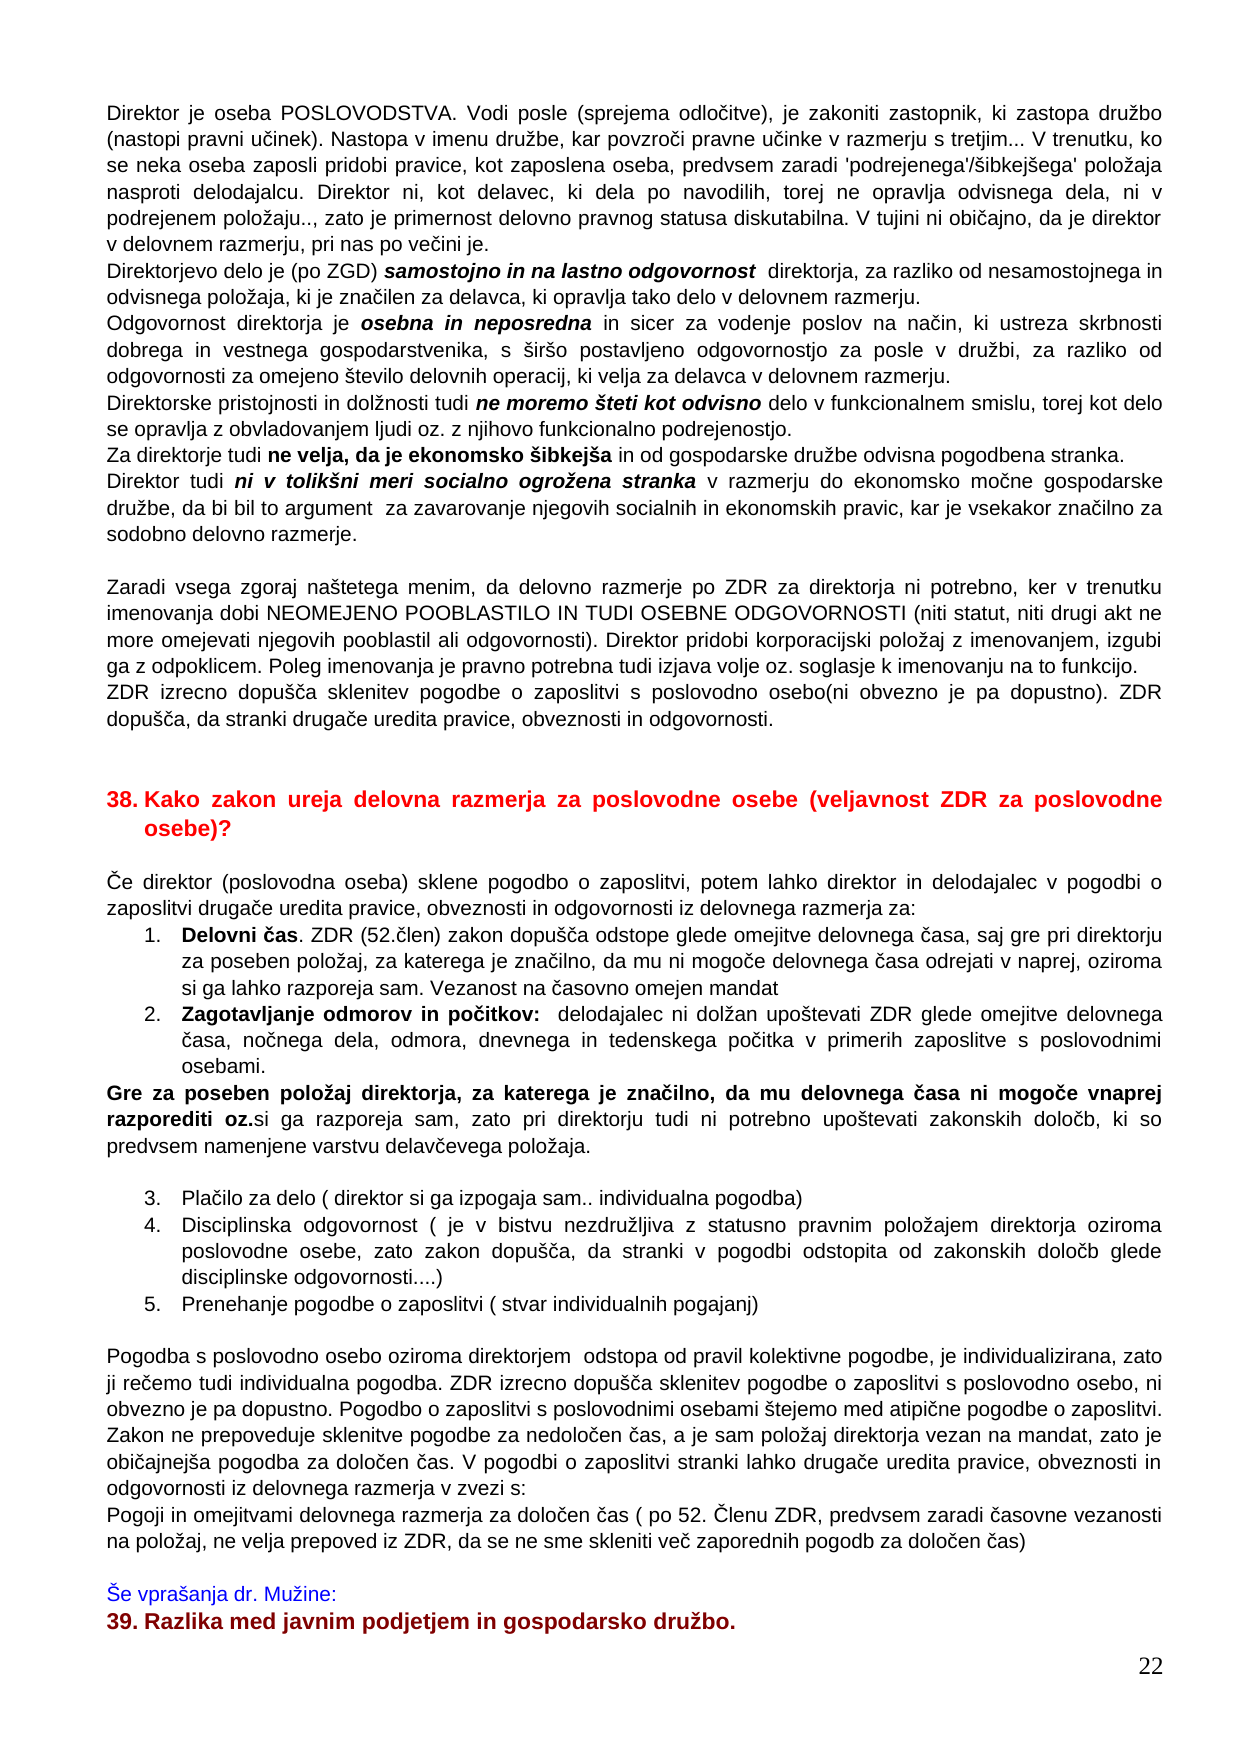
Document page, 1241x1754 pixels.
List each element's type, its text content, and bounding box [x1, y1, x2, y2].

text Odgovornost direktorja je osebna in neposredna in sicer za vodenje poslov na način, ki ustreza skrbnosti dobrega in vestnega gospodarstvenika, s širšo postavljeno odgovornostjo za posle v družbi, za razliko od odgovornosti za omejeno število delovnih operacij, ki velja za delavca v delovnem razmerju. [106, 311, 1163, 388]
list Disciplinska odgovornost ( je v bistvu nezdružljiva z statusno pravnim položajem direktorja oziroma poslovodne osebe, zato zakon dopušča, da stranki v pogodbi odstopita od zakonskih določb glede disciplinske odgovornosti....) [144, 1212, 1163, 1289]
list Zagotavljanje odmorov in počitkov: delodajalec ni dolžan upoštevati ZDR glede omejitve delovnega časa, nočnega dela, odmora, dnevnega in tedenskega počitka v primerih zaposlitve s poslovodnimi osebami. [144, 1002, 1163, 1078]
text Direktorjevo delo je (po ZGD) samostojno in na lastno odgovornost direktorja, za razliko od nesamostojnega in odvisnega položaja, ki je značilen za delavca, ki opravlja tako delo v delovnem razmerju. [106, 258, 1163, 309]
list Razlika med javnim podjetjem in gospodarsko družbo. [106, 1608, 1163, 1634]
text Še vprašanja dr. Mužine: [106, 1581, 1163, 1605]
list Prenehanje pogodbe o zaposlitvi ( stvar individualnih pogajanj) [144, 1292, 1163, 1316]
text Pogoji in omejitvami delovnega razmerja za določen čas ( po 52. Členu ZDR, predvsem zaradi časovne vezanosti na položaj, ne velja prepoved iz ZDR, da se ne sme skleniti več zaporednih pogodb za določen čas) [106, 1502, 1163, 1553]
list Delovni čas. ZDR (52.člen) zakon dopušča odstope glede omejitve delovnega časa, saj gre pri direktorju za poseben položaj, za katerega je značilno, da mu ni mogoče delovnega časa odrejati v naprej, oziroma si ga lahko razporeja sam. Vezanost na časovno omejen mandat [144, 923, 1163, 999]
text Za direktorje tudi ne velja, da je ekonomsko šibkejša in od gospodarske družbe odvisna pogodbena stranka. [106, 443, 1163, 467]
text Direktor tudi ni v tolikšni meri socialno ogrožena stranka v razmerju do ekonomsko močne gospodarske družbe, da bi bil to argument za zavarovanje njegovih socialnih in ekonomskih pravic, kar je vsekakor značilno za sodobno delovno razmerje. [106, 469, 1163, 546]
text ZDR izrecno dopušča sklenitev pogodbe o zaposlitvi s poslovodno osebo(ni obvezno je pa dopustno). ZDR dopušča, da stranki drugače uredita pravice, obveznosti in odgovornosti. [106, 680, 1163, 731]
list Kako zakon ureja delovna razmerja za poslovodne osebe (veljavnost ZDR za poslovodne osebe)? [106, 786, 1163, 841]
text Direktorske pristojnosti in dolžnosti tudi ne moremo šteti kot odvisno delo v funkcionalnem smislu, torej kot delo se opravlja z obvladovanjem ljudi oz. z njihovo funkcionalno podrejenostjo. [106, 390, 1163, 441]
text Gre za poseben položaj direktorja, za katerega je značilno, da mu delovnega časa ni mogoče vnaprej razporediti oz.si ga razporeja sam, zato pri direktorju tudi ni potrebno upoštevati zakonskih določb, ki so predvsem namenjene varstvu delavčevega položaja. [106, 1081, 1163, 1157]
text Če direktor (poslovodna oseba) sklene pogodbo o zaposlitvi, potem lahko direktor in delodajalec v pogodbi o zaposlitvi drugače uredita pravice, obveznosti in odgovornosti iz delovnega razmerja za: [106, 870, 1163, 920]
text Pogodba s poslovodno osebo oziroma direktorjem odstopa od pravil kolektivne pogodbe, je individualizirana, zato ji rečemo tudi individualna pogodba. ZDR izrecno dopušča sklenitev pogodbe o zaposlitvi s poslovodno osebo, ni obvezno je pa dopustno. Pogodbo o zaposlitvi s poslovodnimi osebami štejemo med atipične pogodbe o zaposlitvi. Zakon ne prepoveduje sklenitve pogodbe za nedoločen čas, a je sam položaj direktorja vezan na mandat, zato je običajnejša pogodba za določen čas. V pogodbi o zaposlitvi stranki lahko drugače uredita pravice, obveznosti in odgovornosti iz delovnega razmerja v zvezi s: [106, 1344, 1163, 1500]
text Zaradi vsega zgoraj naštetega menim, da delovno razmerje po ZDR za direktorja ni potrebno, ker v trenutku imenovanja dobi NEOMEJENO POOBLASTILO IN TUDI OSEBNE ODGOVORNOSTI (niti statut, niti drugi akt ne more omejevati njegovih pooblastil ali odgovornosti). Direktor pridobi korporacijski položaj z imenovanjem, izgubi ga z odpoklicem. Poleg imenovanja je pravno potrebna tudi izjava volje oz. soglasje k imenovanju na to funkcijo. [106, 575, 1163, 678]
text Direktor je oseba POSLOVODSTVA. Vodi posle (sprejema odločitve), je zakoniti zastopnik, ki zastopa družbo (nastopi pravni učinek). Nastopa v imenu družbe, kar povzroči pravne učinke v razmerju s tretjim... V trenutku, ko se neka oseba zaposli pridobi pravice, kot zaposlena oseba, predvsem zaradi 'podrejenega'/šibkejšega' položaja nasproti delodajalcu. Direktor ni, kot delavec, ki dela po navodilih, torej ne opravlja odvisnega dela, ni v podrejenem položaju.., zato je primernost delovno pravnog statusa diskutabilna. V tujini ni običajno, da je direktor v delovnem razmerju, pri nas po večini je. [106, 100, 1163, 256]
list Plačilo za delo ( direktor si ga izpogaja sam.. individualna pogodba) [144, 1186, 1163, 1210]
